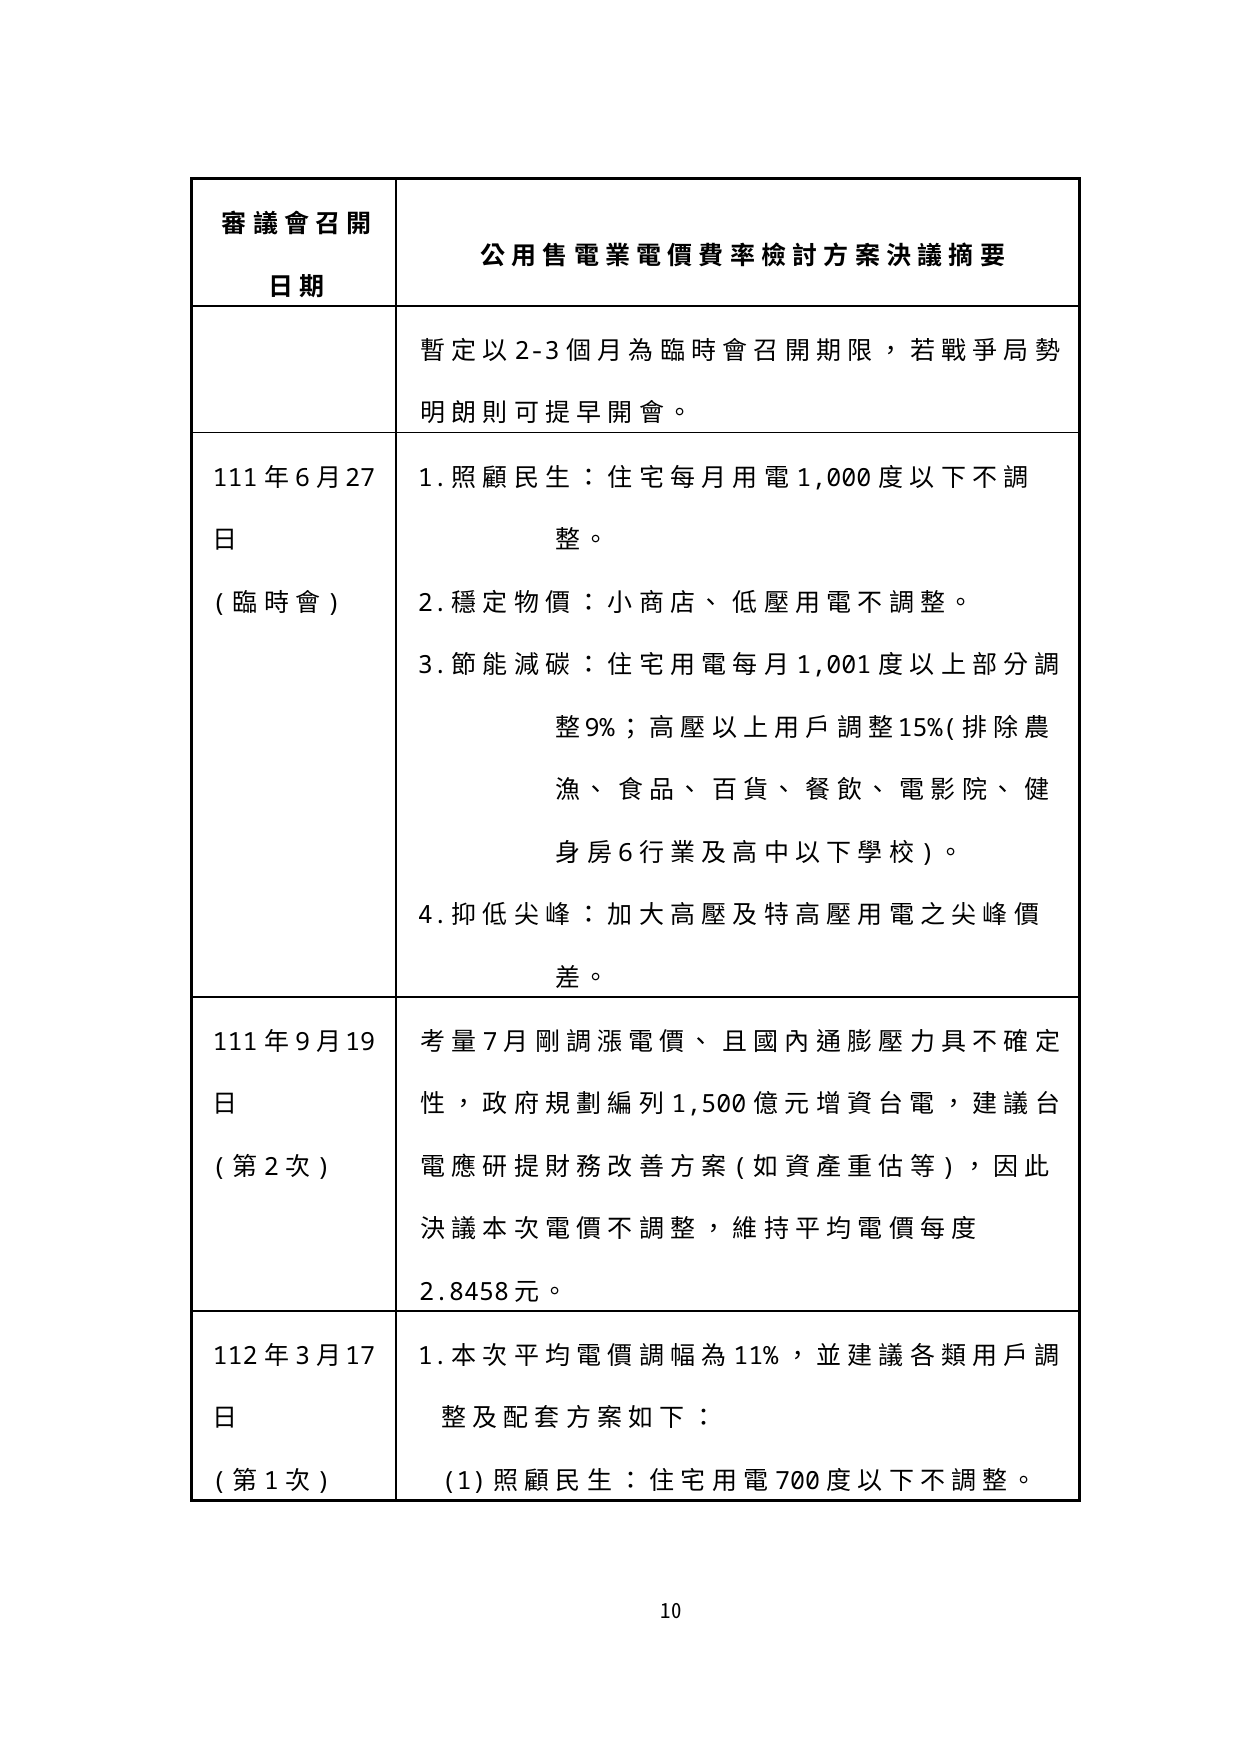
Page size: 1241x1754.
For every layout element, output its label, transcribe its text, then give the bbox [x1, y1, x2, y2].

table_cell 考量7月剛調漲電價、且國內通膨壓力具不確定性，政府規劃編列1,500億元增資台電，建議台電應研提財務改善方案(如資產重估等)，因此決議本次電價不調整，維持平均電價每度2.8458元。 [397, 998, 1078, 1310]
table_cell 1.本次平均電價調幅為11%，並建議各類用戶調整及配套方案如下： (1)照顧民生：住宅用電700度以下不調整。 [397, 1312, 1078, 1499]
table_header 公用售電業電價費率檢討方案決議摘要 [397, 180, 1078, 305]
table_cell 112年3月17日 (第1次) [193, 1312, 395, 1499]
table_cell 111年9月19日 (第2次) [193, 998, 395, 1310]
table_cell [193, 307, 395, 432]
table_cell 111年6月27日 (臨時會) [193, 433, 395, 996]
table_cell 1.照顧民生：住宅每月用電1,000度以下不調整。 2.穩定物價：小商店、低壓用電不調整。 3.節能減碳：住宅用電每月1,001度以上部分調整9%；高壓以上用戶調整15%(排除農漁、食品、百貨、餐飲、電影院、健身房6行業及高中以下學校)。 4.抑低尖峰：加大高壓及特高壓用電之尖峰價差。 [397, 433, 1078, 996]
table_header 審議會召開日期 [193, 180, 395, 305]
table_cell 暫定以2-3個月為臨時會召開期限，若戰爭局勢明朗則可提早開會。 [397, 307, 1078, 432]
